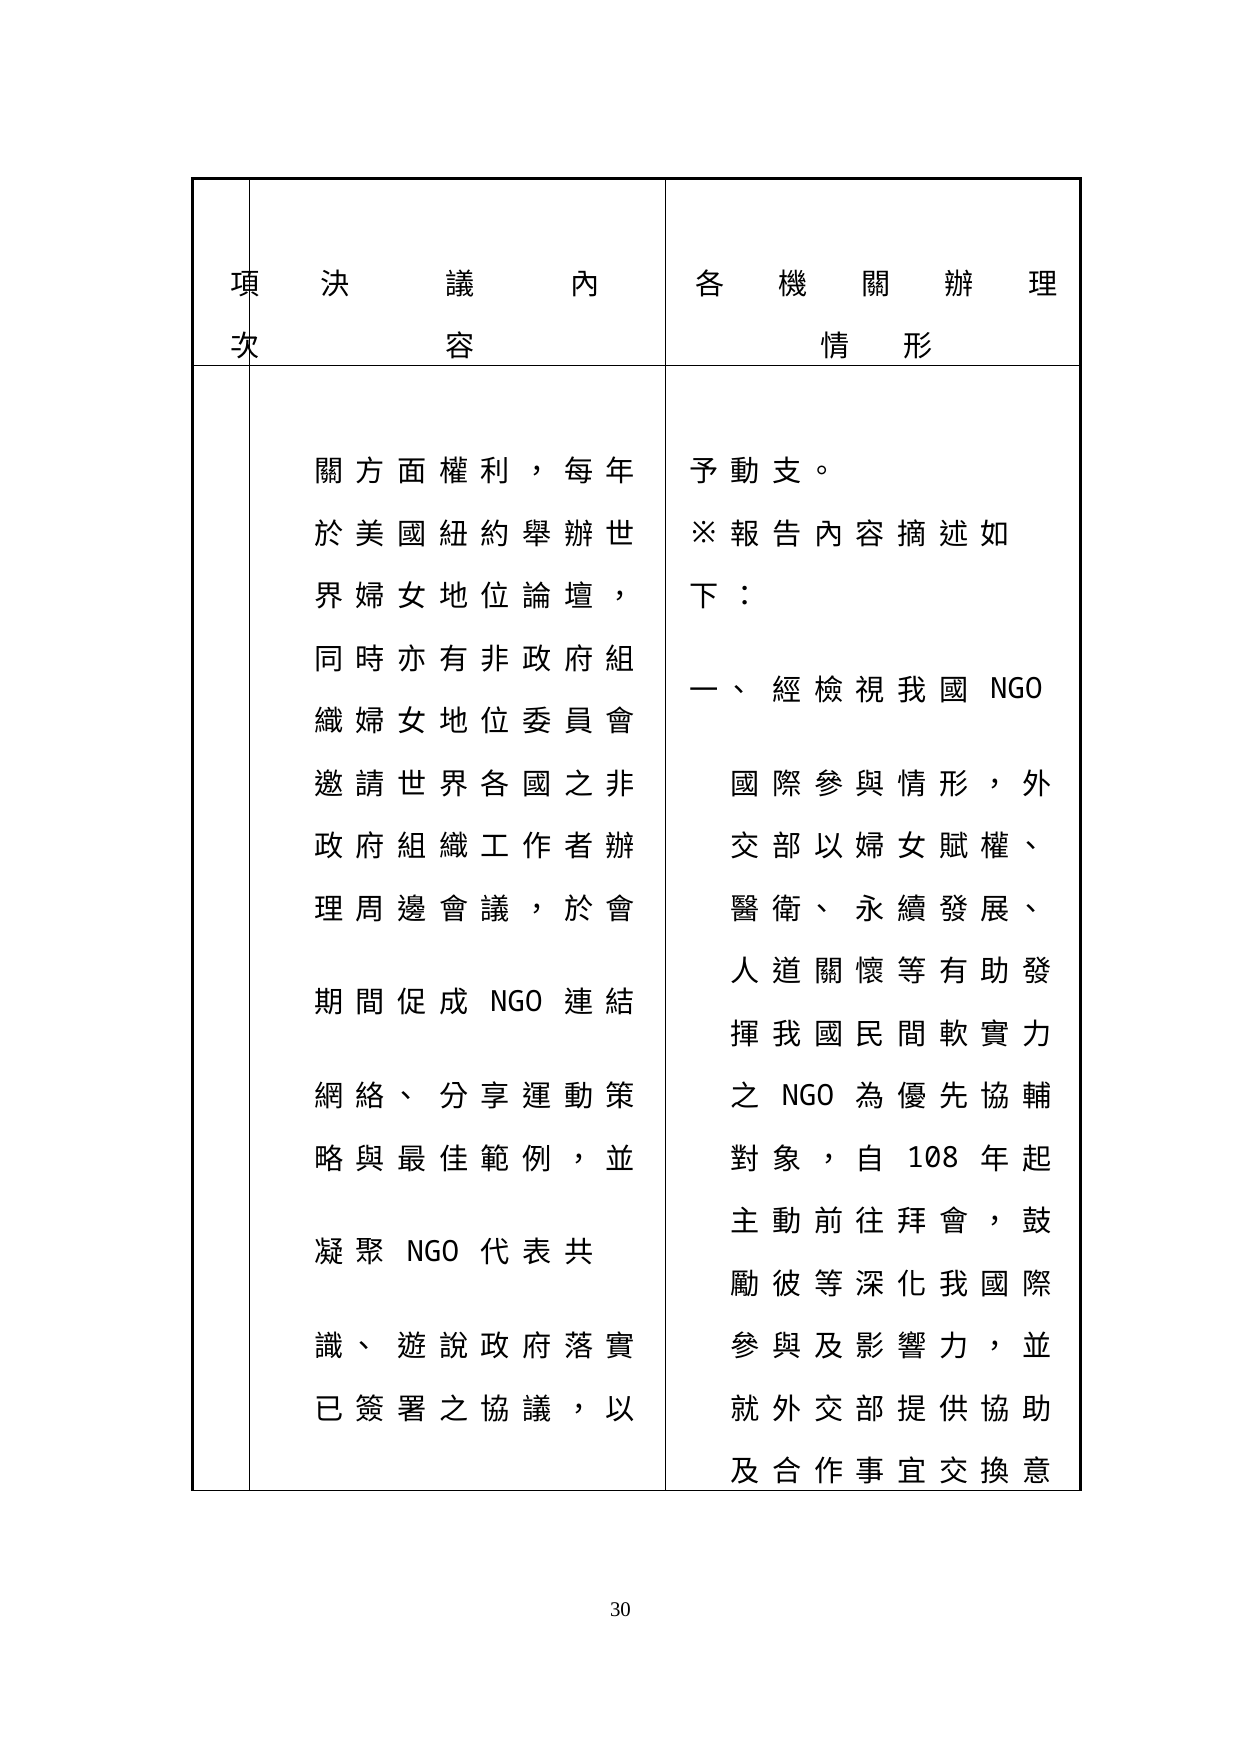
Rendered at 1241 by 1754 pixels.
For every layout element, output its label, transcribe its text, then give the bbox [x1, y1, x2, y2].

table_cell 予動支。 ※報告內容摘述如下： 一、經檢視我國NGO國際參與情形，外交部以婦女賦權、醫衛、永續發展、人道關懷等有助發揮我國民間軟實力之NGO為優先協輔對象，自108年起主動前往拜會，鼓勵彼等深化我國際參與及影響力，並就外交部提供協助及合作事宜交換意 [666, 366, 1079, 1490]
table_header 項次 [194, 180, 249, 365]
table_cell [194, 366, 249, 1490]
table_header 決 議 內 容 [250, 180, 665, 365]
table_cell 關方面權利，每年於美國紐約舉辦世界婦女地位論壇，同時亦有非政府組織婦女地位委員會邀請世界各國之非政府組織工作者辦理周邊會議，於會期間促成NGO連結網絡、分享運動策略與最佳範例，並凝聚NGO代表共識、遊說政府落實已簽署之協議，以 [250, 366, 665, 1490]
table_header 各 機 關 辦 理 情 形 [666, 180, 1079, 365]
